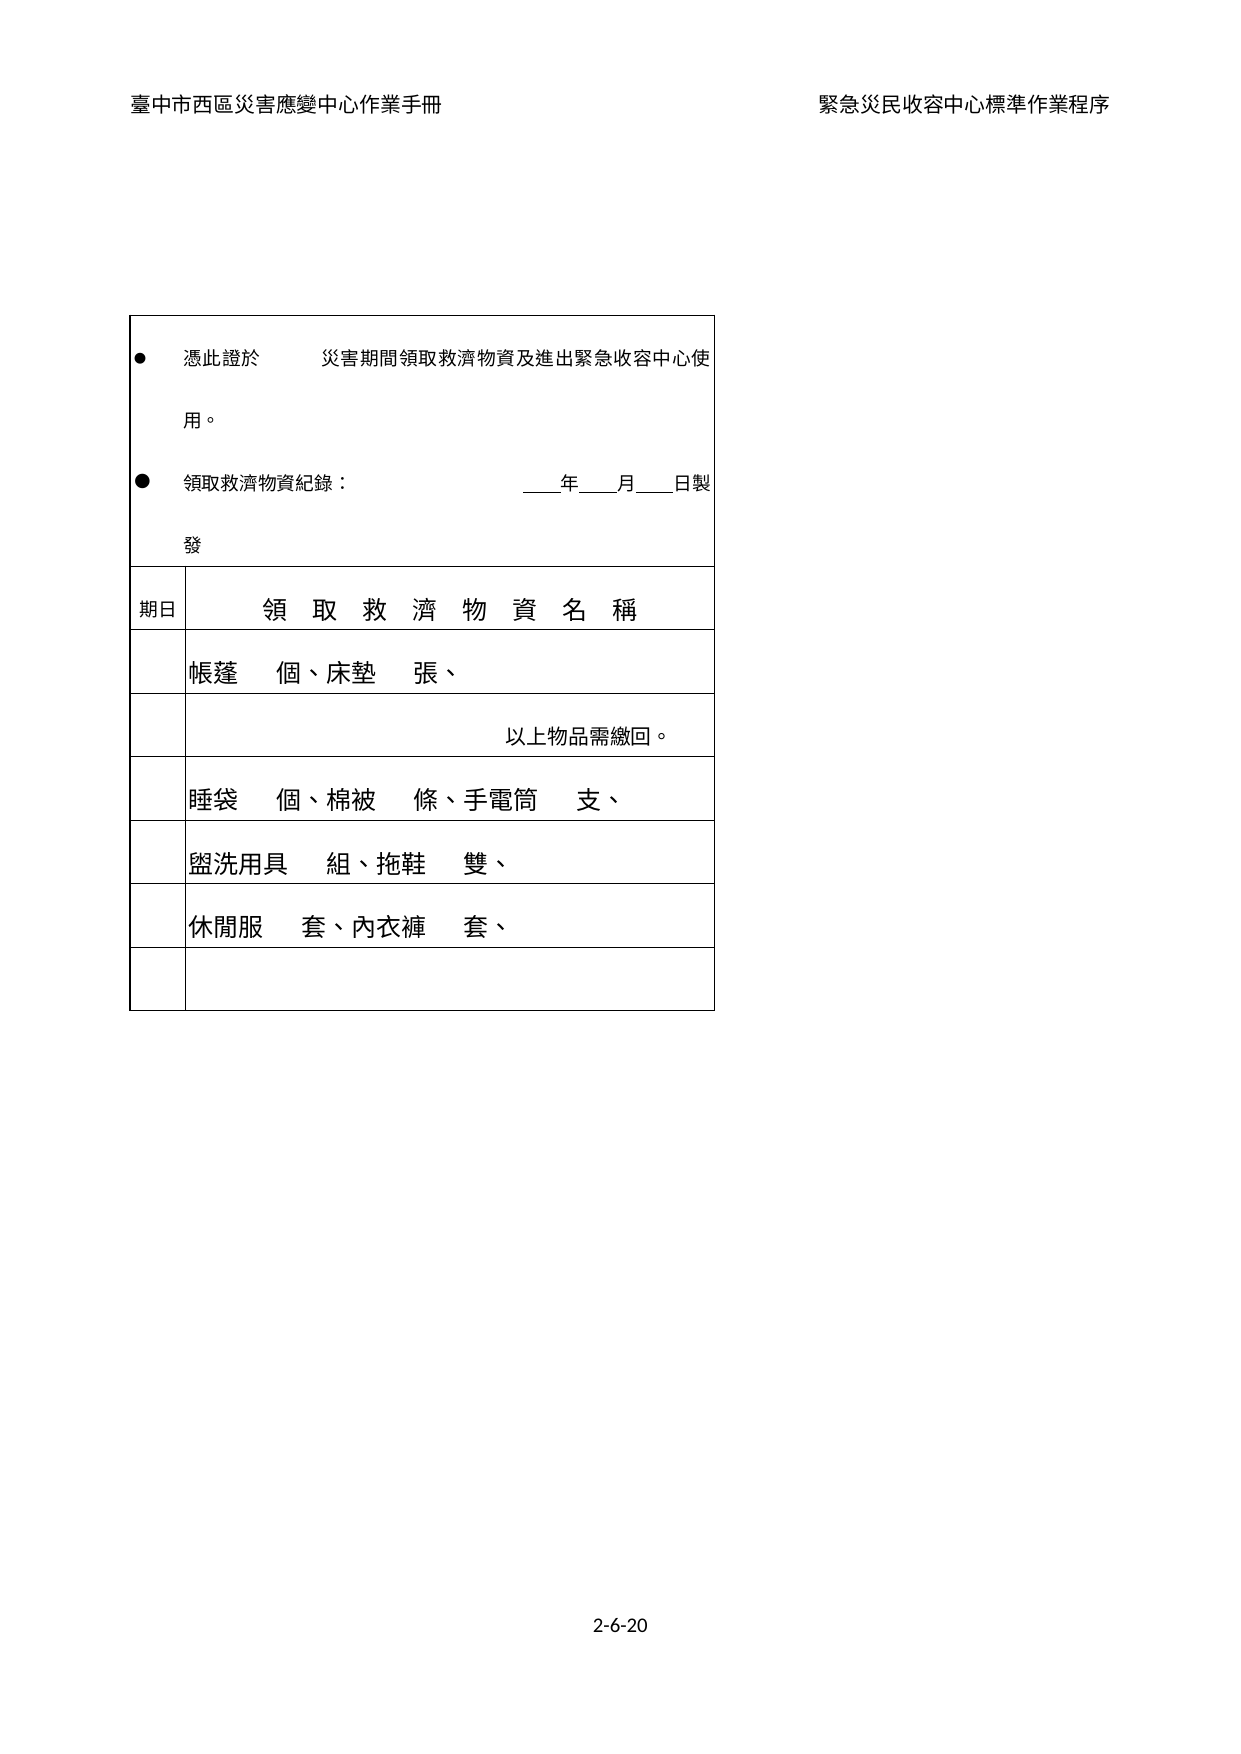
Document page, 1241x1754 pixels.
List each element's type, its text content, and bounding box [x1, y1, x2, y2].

table_cell [186, 948, 714, 1010]
table_cell [131, 757, 185, 820]
table_cell 以上物品需繳回。 [186, 694, 714, 756]
table_cell 領 取 救 濟 物 資 名 稱 [186, 567, 714, 629]
table_cell 睡袋 個、棉被 條、手電筒 支、 [186, 757, 714, 820]
table_header 憑此證於 災害期間領取救濟物資及進出緊急收容中心使用。 領取救濟物資紀錄： 年 月 日製發 [131, 316, 714, 566]
table_cell [131, 630, 185, 693]
table_cell [131, 884, 185, 947]
table_cell 休閒服 套、內衣褲 套、 [186, 884, 714, 947]
table_cell 期日 [131, 567, 185, 629]
table_cell [131, 948, 185, 1010]
table_cell 帳蓬 個、床墊 張、 [186, 630, 714, 693]
table_cell 盥洗用具 組、拖鞋 雙、 [186, 821, 714, 883]
table_cell [131, 694, 185, 756]
table_cell [131, 821, 185, 883]
